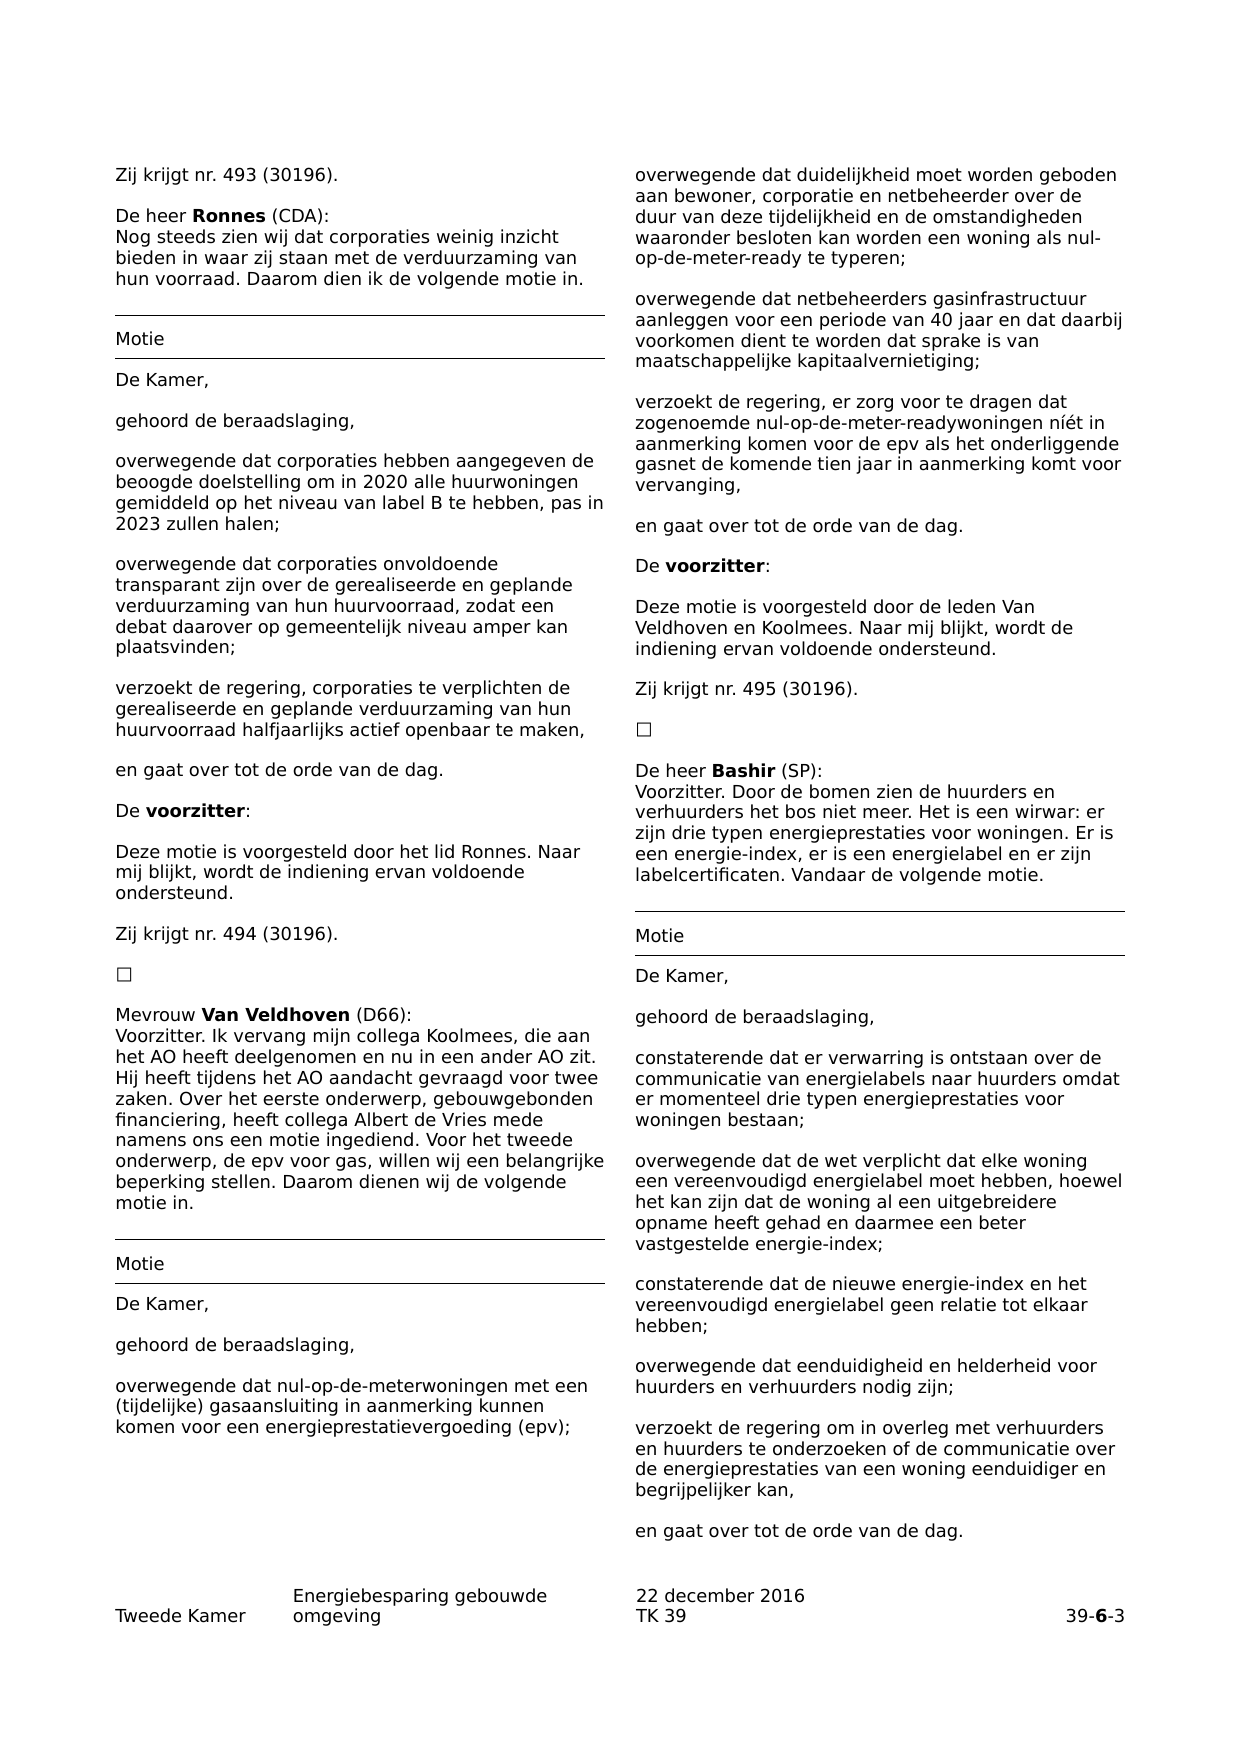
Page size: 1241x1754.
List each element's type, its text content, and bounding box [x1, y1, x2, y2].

text De voorzitter: [635, 556, 1125, 577]
text De Kamer, [115, 370, 605, 391]
text Zij krijgt nr. 494 (30196). [115, 924, 605, 944]
text constaterende dat er verwarring is ontstaan over de communicatie van energielabels naar huurders omdat er momenteel drie typen energieprestaties voor woningen bestaan; [635, 1048, 1125, 1131]
text Voorzitter. Ik vervang mijn collega Koolmees, die aan het AO heeft deelgenomen en nu in een ander AO zit. Hij heeft tijdens het AO aandacht gevraagd voor twee zaken. Over het eerste onderwerp, gebouwgebonden financiering, heeft collega Albert de Vries mede namens ons een motie ingediend. Voor het tweede onderwerp, de epv voor gas, willen wij een belangrijke beperking stellen. Daarom dienen wij de volgende motie in. [115, 1026, 605, 1213]
text overwegende dat corporaties onvoldoende transparant zijn over de gerealiseerde en geplande verduurzaming van hun huurvoorraad, zodat een debat daarover op gemeentelijk niveau amper kan plaatsvinden; [115, 554, 605, 658]
text Nog steeds zien wij dat corporaties weinig inzicht bieden in waar zij staan met de verduurzaming van hun voorraad. Daarom dien ik de volgende motie in. [115, 227, 605, 289]
text overwegende dat netbeheerders gasinfrastructuur aanleggen voor een periode van 40 jaar en dat daarbij voorkomen dient te worden dat sprake is van maatschappelijke kapitaalvernietiging; [635, 289, 1125, 372]
text verzoekt de regering, er zorg voor te dragen dat zogenoemde nul-op-de-meter-readywoningen níét in aanmerking komen voor de epv als het onderliggende gasnet de komende tien jaar in aanmerking komt voor vervanging, [635, 392, 1125, 496]
text overwegende dat nul-op-de-meterwoningen met een (tijdelijke) gasaansluiting in aanmerking kunnen komen voor een energieprestatievergoeding (epv); [115, 1376, 605, 1438]
text constaterende dat de nieuwe energie-index en het vereenvoudigd energielabel geen relatie tot elkaar hebben; [635, 1274, 1125, 1336]
text De voorzitter: [115, 801, 605, 822]
text Motie [115, 329, 605, 350]
text Motie [635, 925, 1125, 946]
text De Kamer, [115, 1294, 605, 1315]
text De heer Bashir (SP): [635, 761, 1125, 781]
text Deze motie is voorgesteld door het lid Ronnes. Naar mij blijkt, wordt de indiening ervan voldoende ondersteund. [115, 842, 605, 904]
text Zij krijgt nr. 495 (30196). [635, 679, 1125, 700]
text Deze motie is voorgesteld door de leden Van Veldhoven en Koolmees. Naar mij blijkt, wordt de indiening ervan voldoende ondersteund. [635, 597, 1125, 659]
text Voorzitter. Door de bomen zien de huurders en verhuurders het bos niet meer. Het is een wirwar: er zijn drie typen energieprestaties voor woningen. Er is een energie-index, er is een energielabel en er zijn labelcertificaten. Vandaar de volgende motie. [635, 781, 1125, 886]
text verzoekt de regering, corporaties te verplichten de gerealiseerde en geplande verduurzaming van hun huurvoorraad halfjaarlijks actief openbaar te maken, [115, 678, 605, 740]
text ⬜ [635, 720, 1125, 741]
text gehoord de beraadslaging, [115, 1335, 605, 1356]
text en gaat over tot de orde van de dag. [635, 516, 1125, 536]
text overwegende dat eenduidigheid en helderheid voor huurders en verhuurders nodig zijn; [635, 1356, 1125, 1398]
text Mevrouw Van Veldhoven (D66): [115, 1005, 605, 1026]
text ⬜ [115, 964, 605, 985]
text gehoord de beraadslaging, [115, 411, 605, 431]
text De Kamer, [635, 966, 1125, 987]
text overwegende dat de wet verplicht dat elke woning een vereenvoudigd energielabel moet hebben, hoewel het kan zijn dat de woning al een uitgebreidere opname heeft gehad en daarmee een beter vastgestelde energie-index; [635, 1151, 1125, 1254]
text Motie [115, 1253, 605, 1274]
text gehoord de beraadslaging, [635, 1007, 1125, 1028]
text De heer Ronnes (CDA): [115, 206, 605, 227]
text overwegende dat corporaties hebben aangegeven de beoogde doelstelling om in 2020 alle huurwoningen gemiddeld op het niveau van label B te hebben, pas in 2023 zullen halen; [115, 451, 605, 534]
text en gaat over tot de orde van de dag. [115, 760, 605, 781]
text Zij krijgt nr. 493 (30196). [115, 165, 605, 186]
text verzoekt de regering om in overleg met verhuurders en huurders te onderzoeken of de communicatie over de energieprestaties van een woning eenduidiger en begrijpelijker kan, [635, 1418, 1125, 1501]
text overwegende dat duidelijkheid moet worden geboden aan bewoner, corporatie en netbeheerder over de duur van deze tijdelijkheid en de omstandigheden waaronder besloten kan worden een woning als nul-op-de-meter-ready te typeren; [635, 165, 1125, 269]
text en gaat over tot de orde van de dag. [635, 1521, 1125, 1541]
